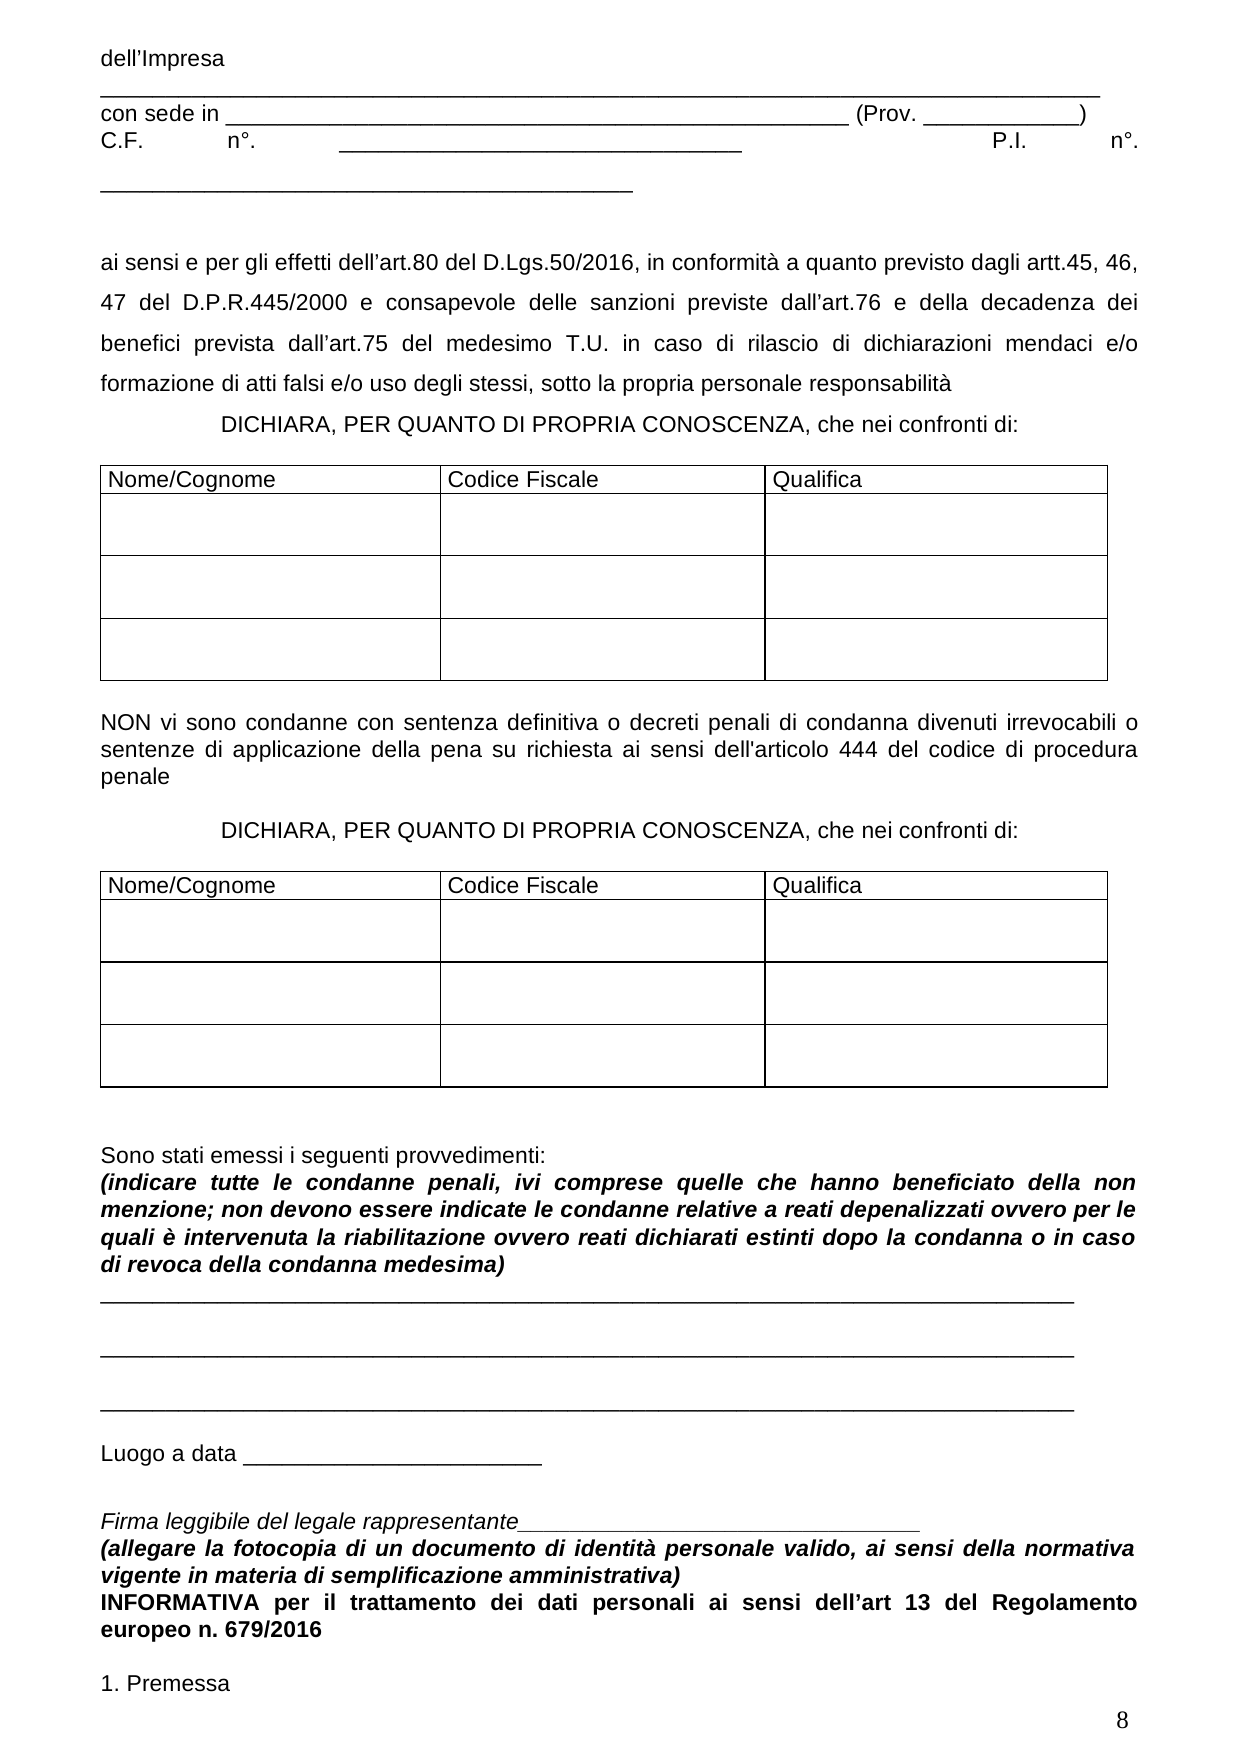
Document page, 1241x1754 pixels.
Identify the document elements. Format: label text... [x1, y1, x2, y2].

table_cell [441, 963, 764, 1024]
table_cell [101, 494, 440, 555]
table_cell [766, 494, 1107, 555]
table_cell [101, 1025, 440, 1086]
table_cell [766, 556, 1107, 618]
text ___________________________________________________________________________ [100, 1331, 1140, 1358]
table_cell [441, 619, 764, 680]
table_cell [766, 963, 1107, 1024]
text DICHIARA, PER QUANTO DI PROPRIA CONOSCENZA, che nei confronti di: [100, 410, 1140, 437]
table_cell [766, 1025, 1107, 1086]
text ai sensi e per gli effetti dell’art.80 del D.Lgs.50/2016, in conformità a quanto previsto dagli artt.45, 46, 47 del D.P.R.445/2000 e consapevole delle sanzioni previste dall’art.76 e della decadenza dei benefici prevista dall’art.75 del medesimo T.U. in caso di rilascio di dichiarazioni mendaci e/o formazione di atti falsi e/o uso degli stessi, sotto la propria personale responsabilità [100, 248, 1140, 397]
text Firma leggibile del legale rappresentante_______________________________ [100, 1507, 1140, 1534]
table_header Codice Fiscale [441, 466, 764, 493]
text C.F. n°. _______________________________ P.I. n°. _________________________________________ [100, 126, 1140, 194]
text DICHIARA, PER QUANTO DI PROPRIA CONOSCENZA, che nei confronti di: [100, 817, 1140, 844]
table_cell [766, 619, 1107, 680]
text ___________________________________________________________________________ [100, 1277, 1140, 1304]
table_cell [441, 556, 764, 618]
table_header Qualifica [766, 466, 1107, 493]
text 1. Premessa [100, 1670, 1140, 1697]
text Luogo a data _______________________ [100, 1439, 1140, 1467]
text NON vi sono condanne con sentenza definitiva o decreti penali di condanna divenuti irrevocabili o sentenze di applicazione della pena su richiesta ai sensi dell'articolo 444 del codice di procedura penale [100, 708, 1140, 789]
table_cell [101, 900, 440, 961]
text con sede in ________________________________________________ (Prov. ____________) [100, 99, 1140, 126]
table_header Nome/Cognome [101, 466, 440, 493]
text dell’Impresa _____________________________________________________________________________ [100, 45, 1140, 99]
table_cell [441, 900, 764, 961]
table_cell [766, 900, 1107, 961]
text INFORMATIVA per il trattamento dei dati personali ai sensi dell’art 13 del Regolamento europeo n. 679/2016 [100, 1588, 1140, 1643]
table_header Codice Fiscale [441, 872, 764, 899]
table_cell [101, 619, 440, 680]
table_header Qualifica [766, 872, 1107, 899]
text (allegare la fotocopia di un documento di identità personale valido, ai sensi della normativa vigente in materia di semplificazione amministrativa) [100, 1534, 1140, 1588]
table_cell [441, 494, 764, 555]
table_cell [101, 556, 440, 618]
table_header Nome/Cognome [101, 872, 440, 899]
table_cell [101, 963, 440, 1024]
text ___________________________________________________________________________ [100, 1385, 1140, 1412]
text (indicare tutte le condanne penali, ivi comprese quelle che hanno beneficiato della non menzione; non devono essere indicate le condanne relative a reati depenalizzati ovvero per le quali è intervenuta la riabilitazione ovvero reati dichiarati estinti dopo la condanna o in caso di revoca della condanna medesima) [100, 1169, 1140, 1277]
text Sono stati emessi i seguenti provvedimenti: [100, 1142, 1140, 1169]
table_cell [441, 1025, 764, 1086]
